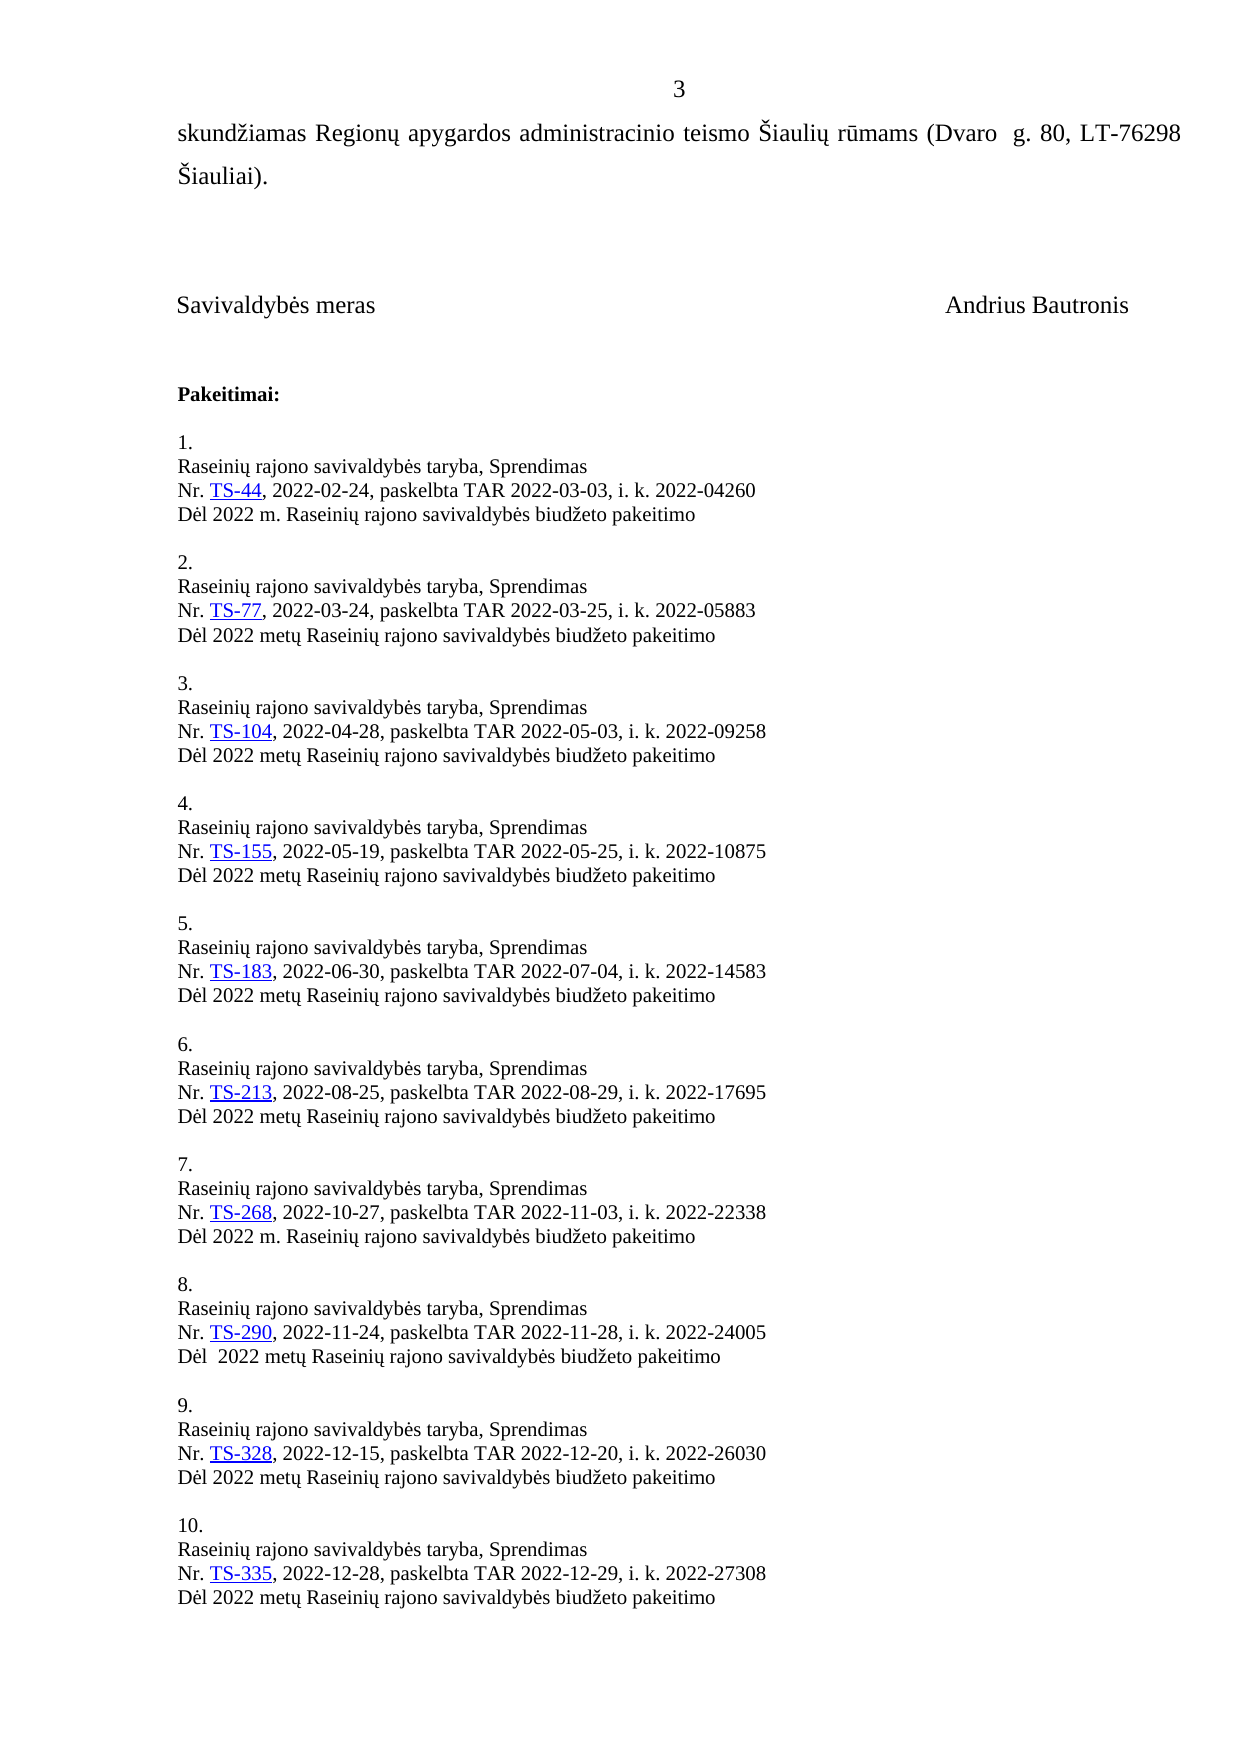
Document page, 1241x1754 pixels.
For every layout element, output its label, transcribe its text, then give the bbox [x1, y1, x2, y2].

text Raseinių rajono savivaldybės taryba, Sprendimas [177, 1176, 1181, 1200]
text Raseinių rajono savivaldybės taryba, Sprendimas [177, 1417, 1181, 1441]
text Raseinių rajono savivaldybės taryba, Sprendimas [177, 815, 1181, 839]
text Nr. TS-213, 2022-08-25, paskelbta TAR 2022-08-29, i. k. 2022-17695 [177, 1080, 1181, 1104]
text Dėl 2022 metų Raseinių rajono savivaldybės biudžeto pakeitimo [177, 983, 1181, 1007]
text Dėl 2022 m. Raseinių rajono savivaldybės biudžeto pakeitimo [177, 502, 1181, 526]
text Raseinių rajono savivaldybės taryba, Sprendimas [177, 935, 1181, 959]
text Pakeitimai: [177, 382, 1181, 406]
text Nr. TS-290, 2022-11-24, paskelbta TAR 2022-11-28, i. k. 2022-24005 [177, 1320, 1181, 1344]
text Nr. TS-155, 2022-05-19, paskelbta TAR 2022-05-25, i. k. 2022-10875 [177, 839, 1181, 863]
text Nr. TS-335, 2022-12-28, paskelbta TAR 2022-12-29, i. k. 2022-27308 [177, 1561, 1181, 1585]
text Nr. TS-183, 2022-06-30, paskelbta TAR 2022-07-04, i. k. 2022-14583 [177, 959, 1181, 983]
text Dėl 2022 metų Raseinių rajono savivaldybės biudžeto pakeitimo [177, 622, 1181, 647]
text 5. [177, 911, 1181, 935]
text Dėl 2022 metų Raseinių rajono savivaldybės biudžeto pakeitimo [177, 863, 1181, 887]
text 4. [177, 791, 1181, 815]
text Dėl 2022 m. Raseinių rajono savivaldybės biudžeto pakeitimo [177, 1224, 1181, 1248]
text Nr. TS-44, 2022-02-24, paskelbta TAR 2022-03-03, i. k. 2022-04260 [177, 478, 1181, 502]
text Nr. TS-77, 2022-03-24, paskelbta TAR 2022-03-25, i. k. 2022-05883 [177, 598, 1181, 622]
text Raseinių rajono savivaldybės taryba, Sprendimas [177, 1537, 1181, 1561]
text skundžiamas Regionų apygardos administracinio teismo Šiaulių rūmams (Dvaro g. 80, LT-76298 Šiauliai). [177, 118, 1181, 190]
text 1. [177, 430, 1181, 454]
text Dėl 2022 metų Raseinių rajono savivaldybės biudžeto pakeitimo [177, 1344, 1181, 1368]
text Nr. TS-328, 2022-12-15, paskelbta TAR 2022-12-20, i. k. 2022-26030 [177, 1441, 1181, 1465]
text Dėl 2022 metų Raseinių rajono savivaldybės biudžeto pakeitimo [177, 743, 1181, 767]
text Raseinių rajono savivaldybės taryba, Sprendimas [177, 695, 1181, 719]
text Savivaldybės meras Andrius Bautronis [176, 291, 1181, 319]
text Nr. TS-104, 2022-04-28, paskelbta TAR 2022-05-03, i. k. 2022-09258 [177, 719, 1181, 743]
text Dėl 2022 metų Raseinių rajono savivaldybės biudžeto pakeitimo [177, 1585, 1181, 1609]
text Raseinių rajono savivaldybės taryba, Sprendimas [177, 454, 1181, 478]
text Raseinių rajono savivaldybės taryba, Sprendimas [177, 574, 1181, 598]
text Raseinių rajono savivaldybės taryba, Sprendimas [177, 1296, 1181, 1320]
text Dėl 2022 metų Raseinių rajono savivaldybės biudžeto pakeitimo [177, 1104, 1181, 1128]
text Dėl 2022 metų Raseinių rajono savivaldybės biudžeto pakeitimo [177, 1465, 1181, 1489]
text 6. [177, 1032, 1181, 1056]
text Nr. TS-268, 2022-10-27, paskelbta TAR 2022-11-03, i. k. 2022-22338 [177, 1200, 1181, 1224]
text 9. [177, 1392, 1181, 1417]
text Raseinių rajono savivaldybės taryba, Sprendimas [177, 1056, 1181, 1080]
text 8. [177, 1272, 1181, 1296]
text 7. [177, 1152, 1181, 1176]
text 10. [177, 1513, 1181, 1537]
text 2. [177, 550, 1181, 574]
text 3. [177, 671, 1181, 695]
